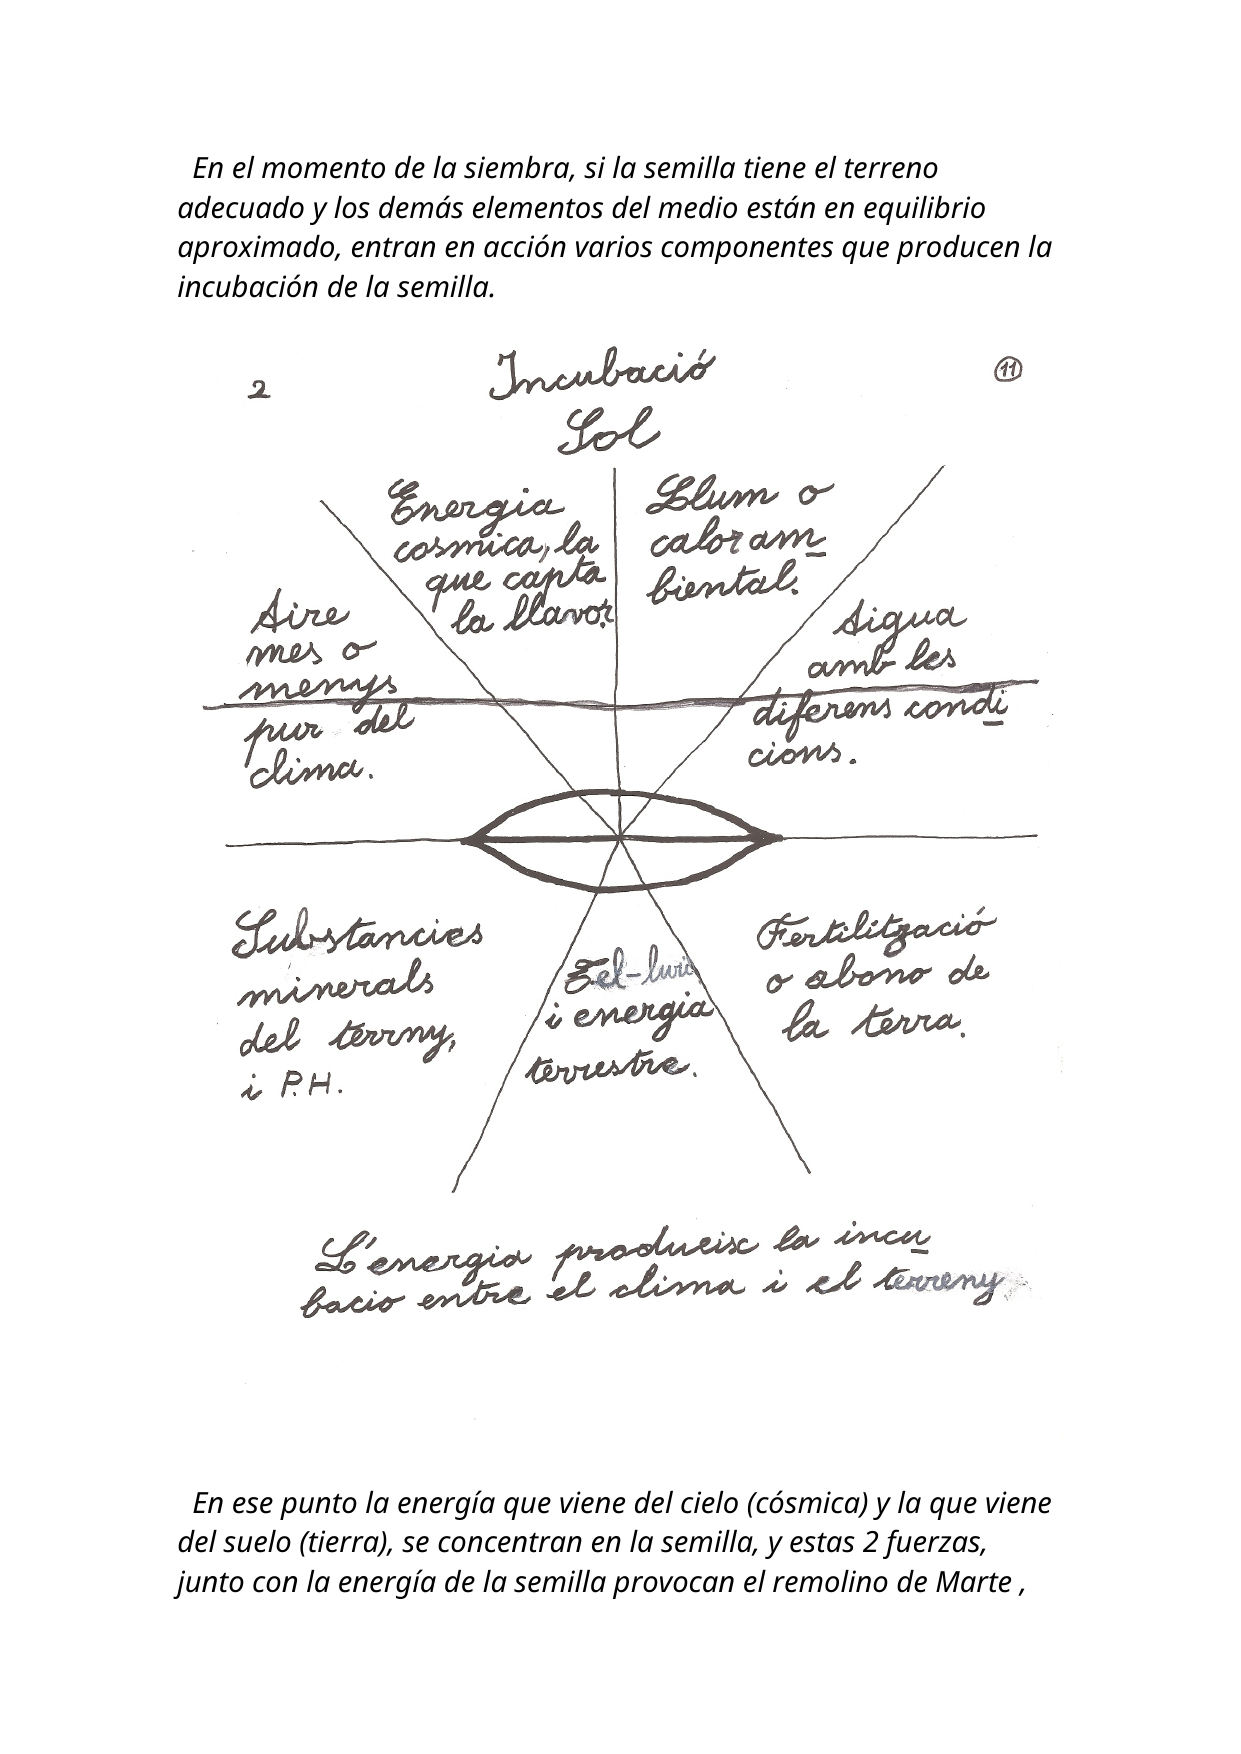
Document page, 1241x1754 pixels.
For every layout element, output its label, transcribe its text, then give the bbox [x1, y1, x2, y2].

text En ese punto la energía que viene del cielo (cósmica) y la que viene del suelo (tierra), se concentran en la semilla, y estas 2 fuerzas, junto con la energía de la semilla provocan el remolino de Marte , [177, 1482, 1063, 1601]
picture [177, 339, 1063, 1443]
text En el momento de la siembra, si la semilla tiene el terreno adecuado y los demás elementos del medio están en equilibrio aproximado, entran en acción varios componentes que producen la incubación de la semilla. [177, 147, 1063, 306]
